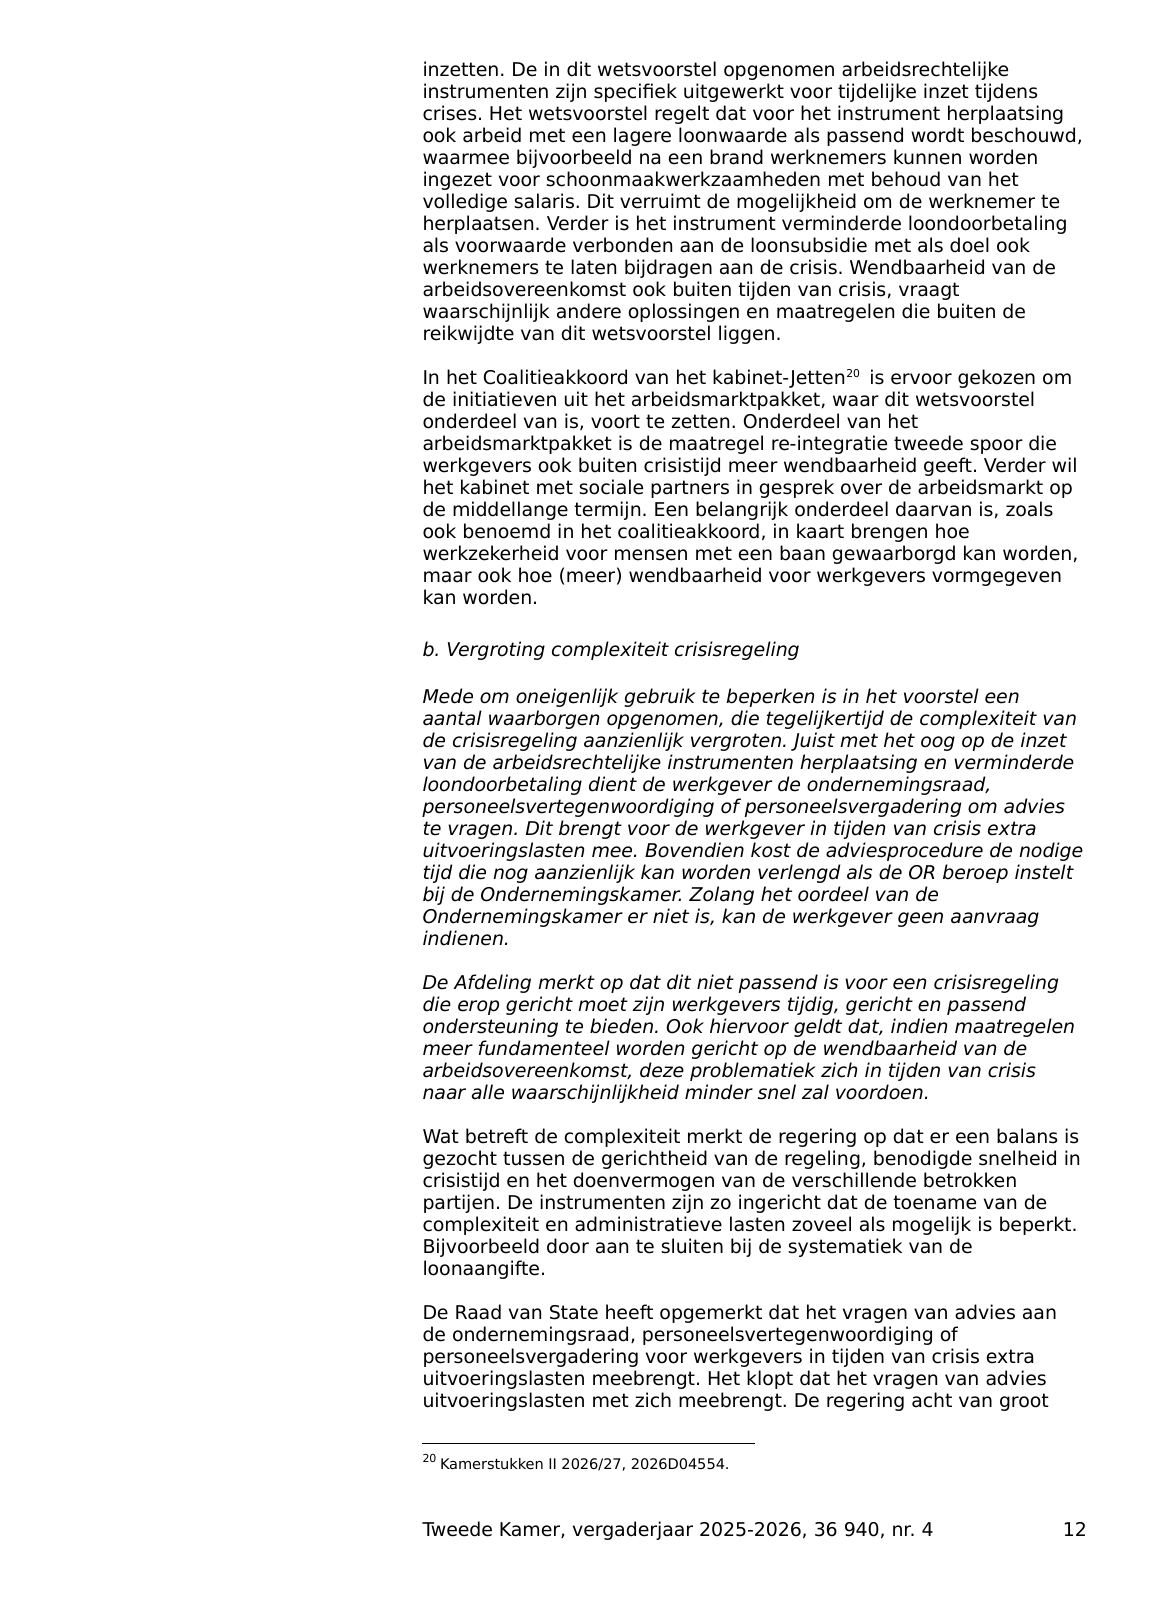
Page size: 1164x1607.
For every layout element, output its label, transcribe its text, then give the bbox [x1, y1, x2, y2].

text Kamerstukken II 2026/27, 2026D04554. [422, 1452, 1087, 1474]
text Mede om oneigenlijk gebruik te beperken is in het voorstel een aantal waarborgen opgenomen, die tegelijkertijd de complexiteit van de crisisregeling aanzienlijk vergroten. Juist met het oog op de inzet van de arbeidsrechtelijke instrumenten herplaatsing en verminderde loondoorbetaling dient de werkgever de ondernemingsraad, personeelsvertegenwoordiging of personeelsvergadering om advies te vragen. Dit brengt voor de werkgever in tijden van crisis extra uitvoeringslasten mee. Bovendien kost de adviesprocedure de nodige tijd die nog aanzienlijk kan worden verlengd als de OR beroep instelt bij de Ondernemingskamer. Zolang het oordeel van de Ondernemingskamer er niet is, kan de werkgever geen aanvraag indienen. [422, 686, 1087, 949]
subtitle b. Vergroting complexiteit crisisregeling [422, 639, 1087, 661]
text Wat betreft de complexiteit merkt de regering op dat er een balans is gezocht tussen de gerichtheid van de regeling, benodigde snelheid in crisistijd en het doenvermogen van de verschillende betrokken partijen. De instrumenten zijn zo ingericht dat de toename van de complexiteit en administratieve lasten zoveel als mogelijk is beperkt. Bijvoorbeeld door aan te sluiten bij de systematiek van de loonaangifte. [422, 1126, 1087, 1279]
text In het Coalitieakkoord van het kabinet-Jetten is ervoor gekozen om de initiatieven uit het arbeidsmarktpakket, waar dit wetsvoorstel onderdeel van is, voort te zetten. Onderdeel van het arbeidsmarktpakket is de maatregel re-integratie tweede spoor die werkgevers ook buiten crisistijd meer wendbaarheid geeft. Verder wil het kabinet met sociale partners in gesprek over de arbeidsmarkt op de middellange termijn. Een belangrijk onderdeel daarvan is, zoals ook benoemd in het coalitieakkoord, in kaart brengen hoe werkzekerheid voor mensen met een baan gewaarborgd kan worden, maar ook hoe (meer) wendbaarheid voor werkgevers vormgegeven kan worden. [422, 367, 1087, 609]
text De Afdeling merkt op dat dit niet passend is voor een crisisregeling die erop gericht moet zijn werkgevers tijdig, gericht en passend ondersteuning te bieden. Ook hiervoor geldt dat, indien maatregelen meer fundamenteel worden gericht op de wendbaarheid van de arbeidsovereenkomst, deze problematiek zich in tijden van crisis naar alle waarschijnlijkheid minder snel zal voordoen. [422, 972, 1087, 1103]
text De Raad van State heeft opgemerkt dat het vragen van advies aan de ondernemingsraad, personeelsvertegenwoordiging of personeelsvergadering voor werkgevers in tijden van crisis extra uitvoeringslasten meebrengt. Het klopt dat het vragen van advies uitvoeringslasten met zich meebrengt. De regering acht van groot [422, 1302, 1087, 1412]
text inzetten. De in dit wetsvoorstel opgenomen arbeidsrechtelijke instrumenten zijn specifiek uitgewerkt voor tijdelijke inzet tijdens crises. Het wetsvoorstel regelt dat voor het instrument herplaatsing ook arbeid met een lagere loonwaarde als passend wordt beschouwd, waarmee bijvoorbeeld na een brand werknemers kunnen worden ingezet voor schoonmaakwerkzaamheden met behoud van het volledige salaris. Dit verruimt de mogelijkheid om de werknemer te herplaatsen. Verder is het instrument verminderde loondoorbetaling als voorwaarde verbonden aan de loonsubsidie met als doel ook werknemers te laten bijdragen aan de crisis. Wendbaarheid van de arbeidsovereenkomst ook buiten tijden van crisis, vraagt waarschijnlijk andere oplossingen en maatregelen die buiten de reikwijdte van dit wetsvoorstel liggen. [422, 59, 1087, 345]
